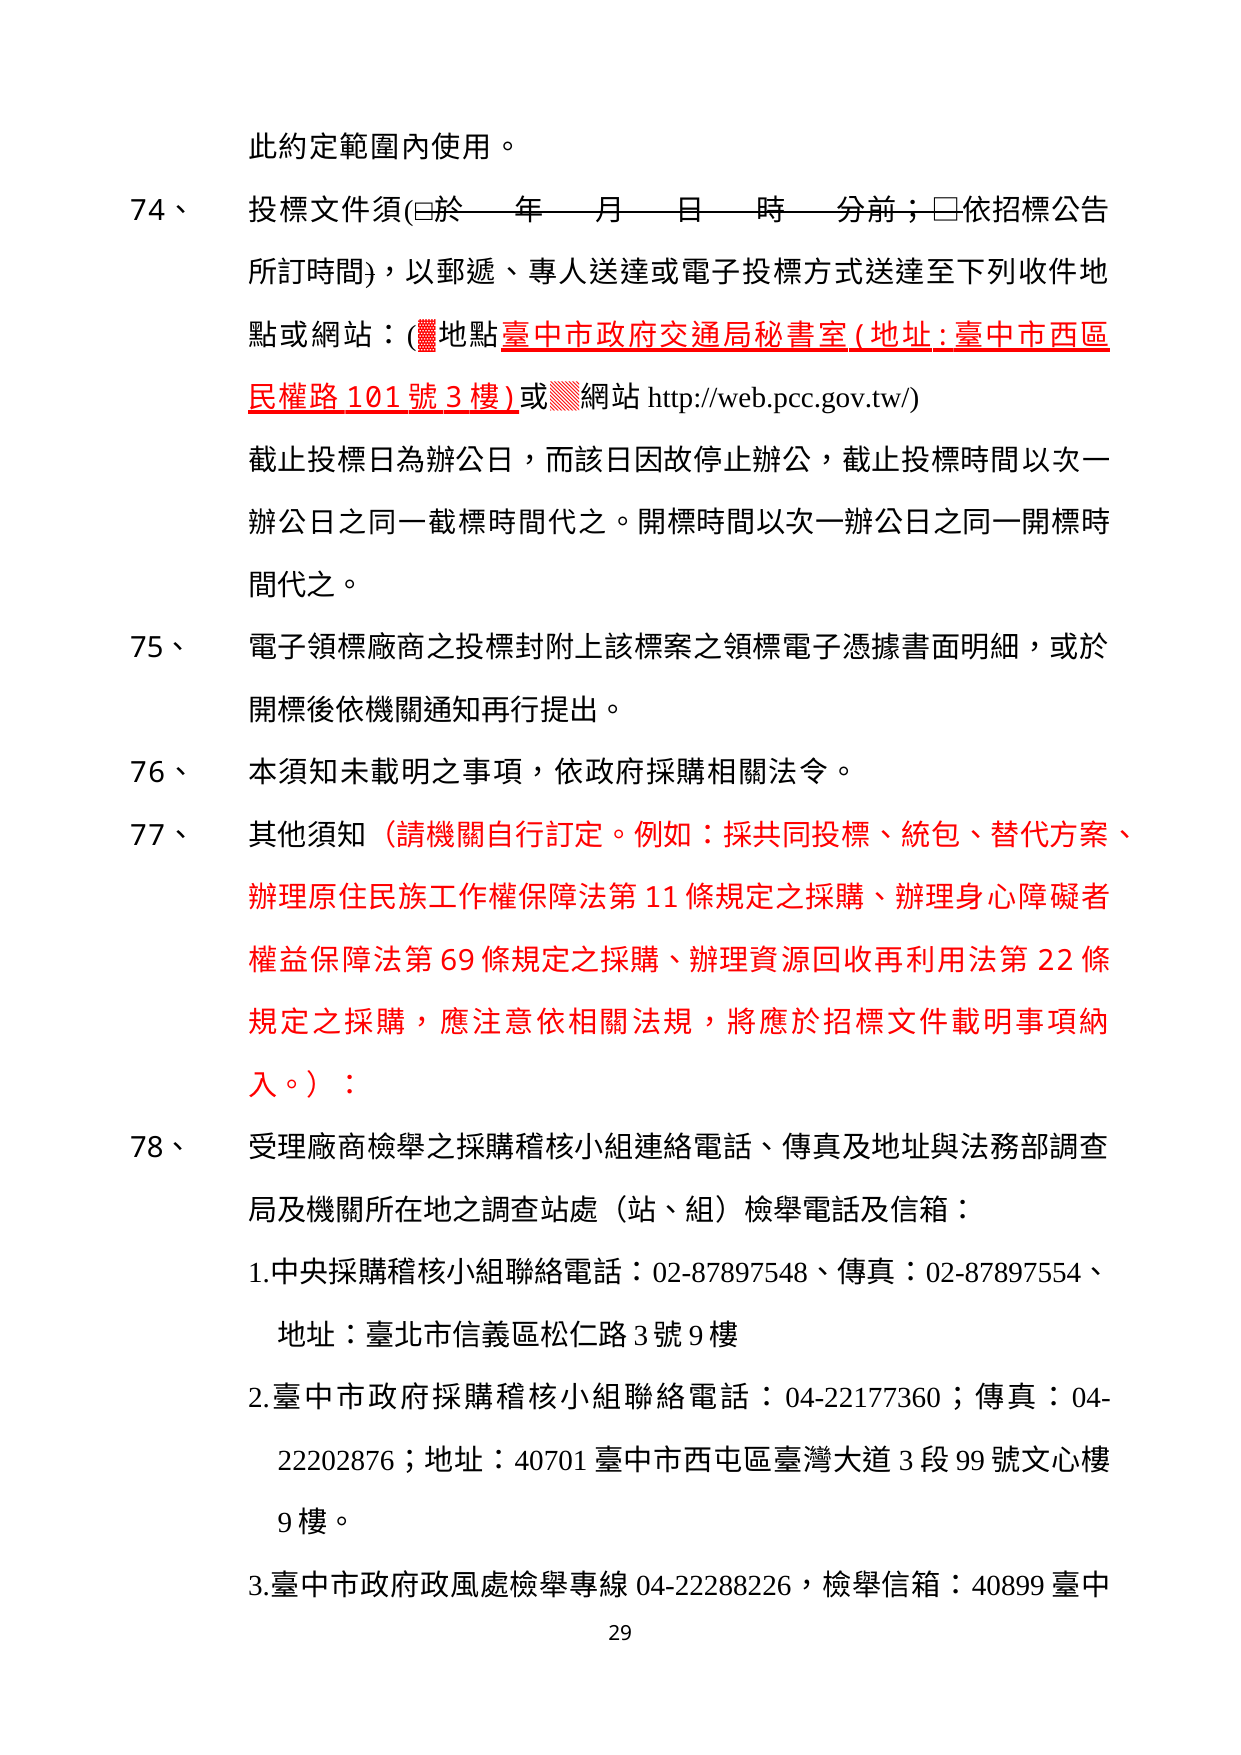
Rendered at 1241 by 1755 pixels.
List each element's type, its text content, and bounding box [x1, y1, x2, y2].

text 3.臺中市政府政風處檢舉專線04-22288226，檢舉信箱：40899臺中 [248, 1541, 1110, 1603]
text 此約定範圍內使用。 [248, 103, 1110, 166]
list 其他須知（請機關自行訂定。例如：採共同投標、統包、替代方案、辦理原住民族工作權保障法第11條規定之採購、辦理身心障礙者權益保障法第69條規定之採購、辦理資源回收再利用法第22條規定之採購，應注意依相關法規，將應於招標文件載明事項納入。）： [130, 791, 1110, 1103]
list 電子領標廠商之投標封附上該標案之領標電子憑據書面明細，或於開標後依機關通知再行提出。 [130, 603, 1110, 728]
list 受理廠商檢舉之採購稽核小組連絡電話、傳真及地址與法務部調查局及機關所在地之調查站處（站、組）檢舉電話及信箱： [130, 1103, 1110, 1228]
list 投標文件須(□於 年 月 日 時 分前；□依招標公告所訂時間)，以郵遞、專人送達或電子投標方式送達至下列收件地點或網站：(▓地點臺中市政府交通局秘書室(地址:臺中市西區民權路101號3樓)或▓網站http://web.pcc.gov.tw/) [130, 166, 1110, 416]
text 1.中央採購稽核小組聯絡電話：02-87897548、傳真：02-87897554、地址：臺北市信義區松仁路3號9樓 [248, 1228, 1110, 1353]
text 截止投標日為辦公日，而該日因故停止辦公，截止投標時間以次一辦公日之同一截標時間代之。開標時間以次一辦公日之同一開標時間代之。 [248, 416, 1110, 603]
text 2.臺中市政府採購稽核小組聯絡電話：04-22177360；傳真：04-22202876；地址：40701臺中市西屯區臺灣大道3段99號文心樓9樓。 [248, 1353, 1110, 1541]
list 本須知未載明之事項，依政府採購相關法令。 [130, 728, 1110, 791]
